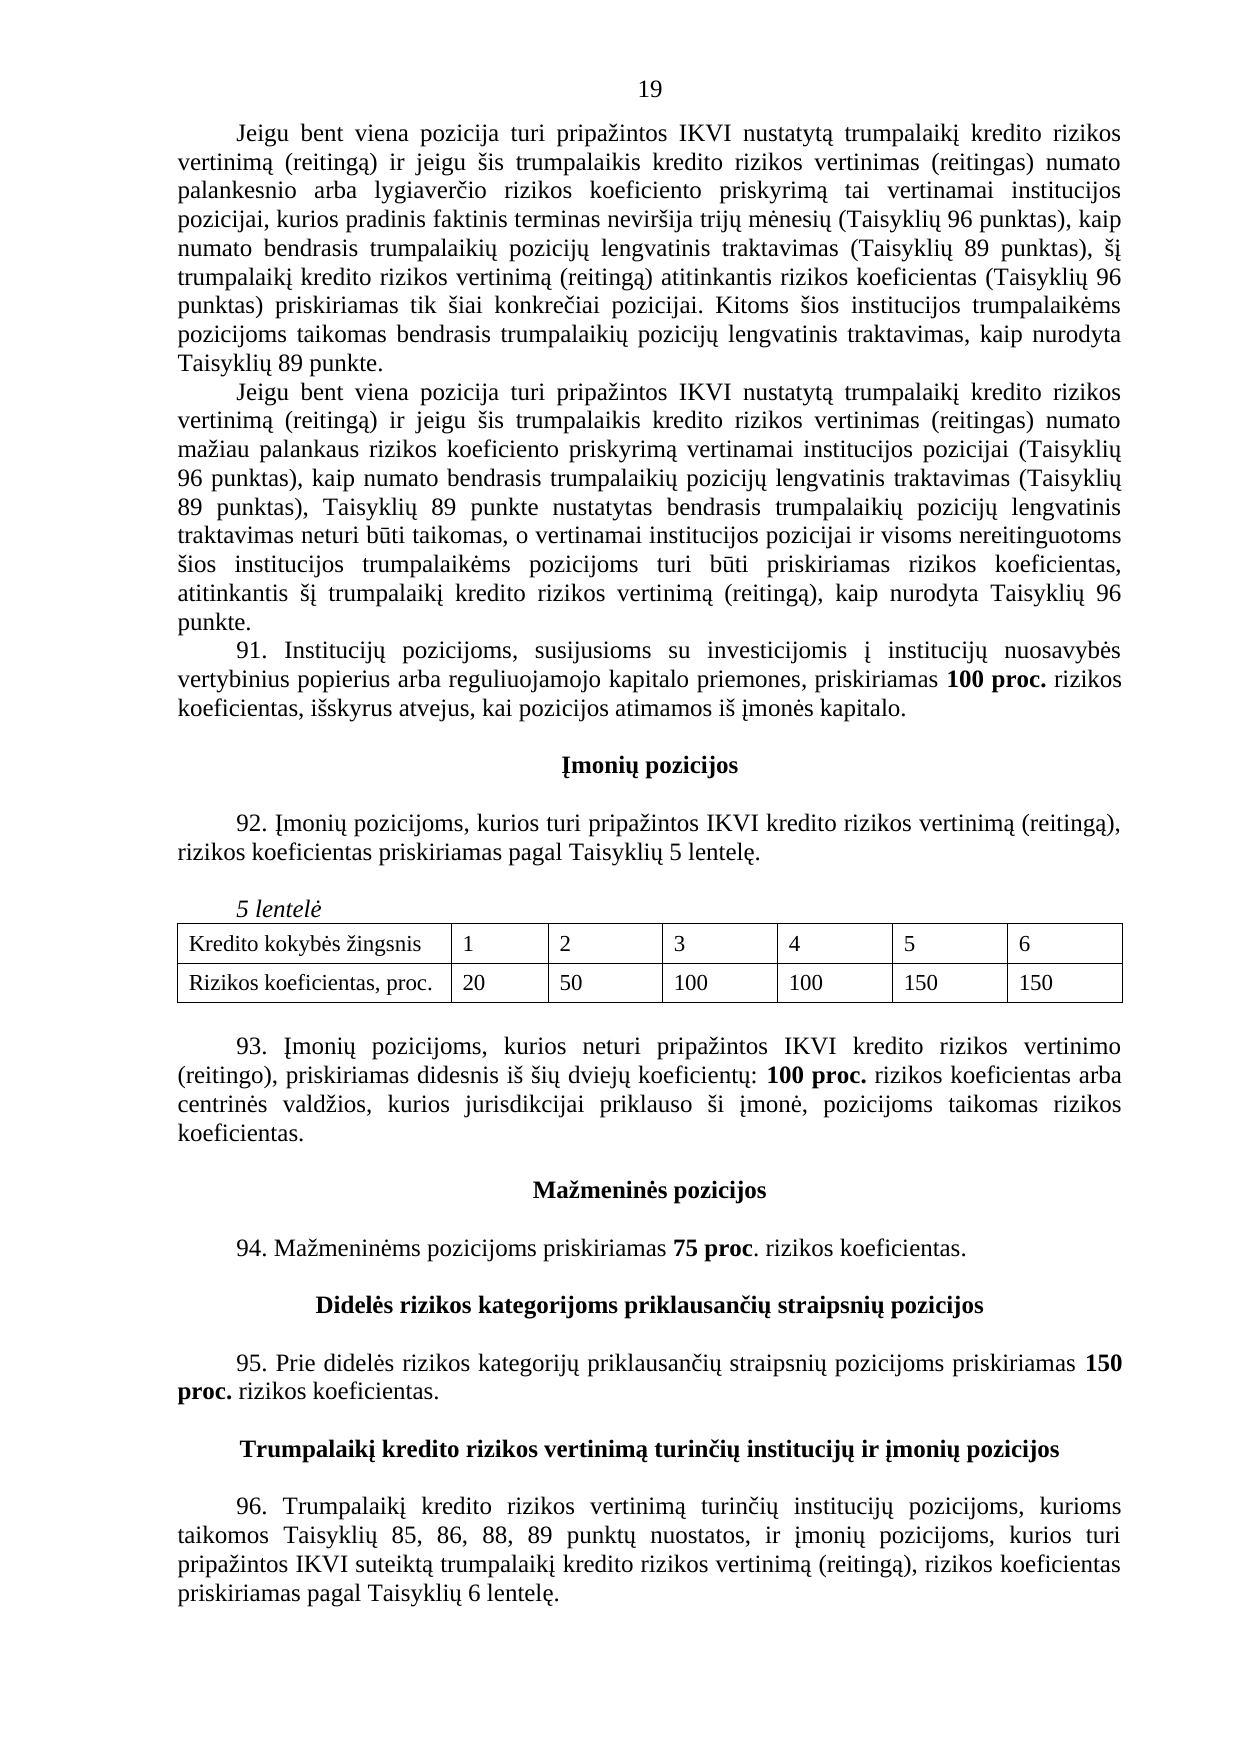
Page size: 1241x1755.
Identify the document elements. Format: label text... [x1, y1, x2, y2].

table_cell 150 [1008, 964, 1122, 1002]
text Trumpalaikį kredito rizikos vertinimą turinčių institucijų ir įmonių pozicijos [177, 1434, 1122, 1463]
table_header 5 [893, 924, 1007, 962]
table_cell 100 [663, 964, 777, 1002]
text 91. Institucijų pozicijoms, susijusioms su investicijomis į institucijų nuosavybės vertybinius popierius arba reguliuojamojo kapitalo priemones, priskiriamas 100 proc. rizikos koeficientas, išskyrus atvejus, kai pozicijos atimamos iš įmonės kapitalo. [177, 636, 1122, 722]
table_cell Rizikos koeficientas, proc. [178, 964, 451, 1002]
text 96. Trumpalaikį kredito rizikos vertinimą turinčių institucijų pozicijoms, kurioms taikomos Taisyklių 85, 86, 88, 89 punktų nuostatos, ir įmonių pozicijoms, kurios turi pripažintos IKVI suteiktą trumpalaikį kredito rizikos vertinimą (reitingą), rizikos koeficientas priskiriamas pagal Taisyklių 6 lentelę. [177, 1491, 1122, 1606]
table_header Kredito kokybės žingsnis [178, 924, 451, 962]
text Jeigu bent viena pozicija turi pripažintos IKVI nustatytą trumpalaikį kredito rizikos vertinimą (reitingą) ir jeigu šis trumpalaikis kredito rizikos vertinimas (reitingas) numato palankesnio arba lygiaverčio rizikos koeficiento priskyrimą tai vertinamai institucijos pozicijai, kurios pradinis faktinis terminas neviršija trijų mėnesių (Taisyklių 96 punktas), kaip numato bendrasis trumpalaikių pozicijų lengvatinis traktavimas (Taisyklių 89 punktas), šį trumpalaikį kredito rizikos vertinimą (reitingą) atitinkantis rizikos koeficientas (Taisyklių 96 punktas) priskiriamas tik šiai konkrečiai pozicijai. Kitoms šios institucijos trumpalaikėms pozicijoms taikomas bendrasis trumpalaikių pozicijų lengvatinis traktavimas, kaip nurodyta Taisyklių 89 punkte. [177, 118, 1122, 377]
table_header 3 [663, 924, 777, 962]
table_cell 100 [778, 964, 892, 1002]
table_header 1 [452, 924, 548, 962]
text Jeigu bent viena pozicija turi pripažintos IKVI nustatytą trumpalaikį kredito rizikos vertinimą (reitingą) ir jeigu šis trumpalaikis kredito rizikos vertinimas (reitingas) numato mažiau palankaus rizikos koeficiento priskyrimą vertinamai institucijos pozicijai (Taisyklių 96 punktas), kaip numato bendrasis trumpalaikių pozicijų lengvatinis traktavimas (Taisyklių 89 punktas), Taisyklių 89 punkte nustatytas bendrasis trumpalaikių pozicijų lengvatinis traktavimas neturi būti taikomas, o vertinamai institucijos pozicijai ir visoms nereitinguotoms šios institucijos trumpalaikėms pozicijoms turi būti priskiriamas rizikos koeficientas, atitinkantis šį trumpalaikį kredito rizikos vertinimą (reitingą), kaip nurodyta Taisyklių 96 punkte. [177, 377, 1122, 636]
text 92. Įmonių pozicijoms, kurios turi pripažintos IKVI kredito rizikos vertinimą (reitingą), rizikos koeficientas priskiriamas pagal Taisyklių 5 lentelę. [177, 808, 1122, 866]
text 95. Prie didelės rizikos kategorijų priklausančių straipsnių pozicijoms priskiriamas 150 proc. rizikos koeficientas. [177, 1348, 1122, 1405]
table_cell 150 [893, 964, 1007, 1002]
text Didelės rizikos kategorijoms priklausančių straipsnių pozicijos [177, 1290, 1122, 1319]
table_header 2 [549, 924, 662, 962]
text 5 lentelė [177, 894, 1122, 923]
table_header 4 [778, 924, 892, 962]
table_cell 50 [549, 964, 662, 1002]
table_cell 20 [452, 964, 548, 1002]
text 93. Įmonių pozicijoms, kurios neturi pripažintos IKVI kredito rizikos vertinimo (reitingo), priskiriamas didesnis iš šių dviejų koeficientų: 100 proc. rizikos koeficientas arba centrinės valdžios, kurios jurisdikcijai priklauso ši įmonė, pozicijoms taikomas rizikos koeficientas. [177, 1031, 1122, 1146]
text Įmonių pozicijos [177, 751, 1122, 779]
text Mažmeninės pozicijos [177, 1175, 1122, 1204]
table_header 6 [1008, 924, 1122, 962]
text 94. Mažmeninėms pozicijoms priskiriamas 75 proc. rizikos koeficientas. [177, 1233, 1122, 1261]
